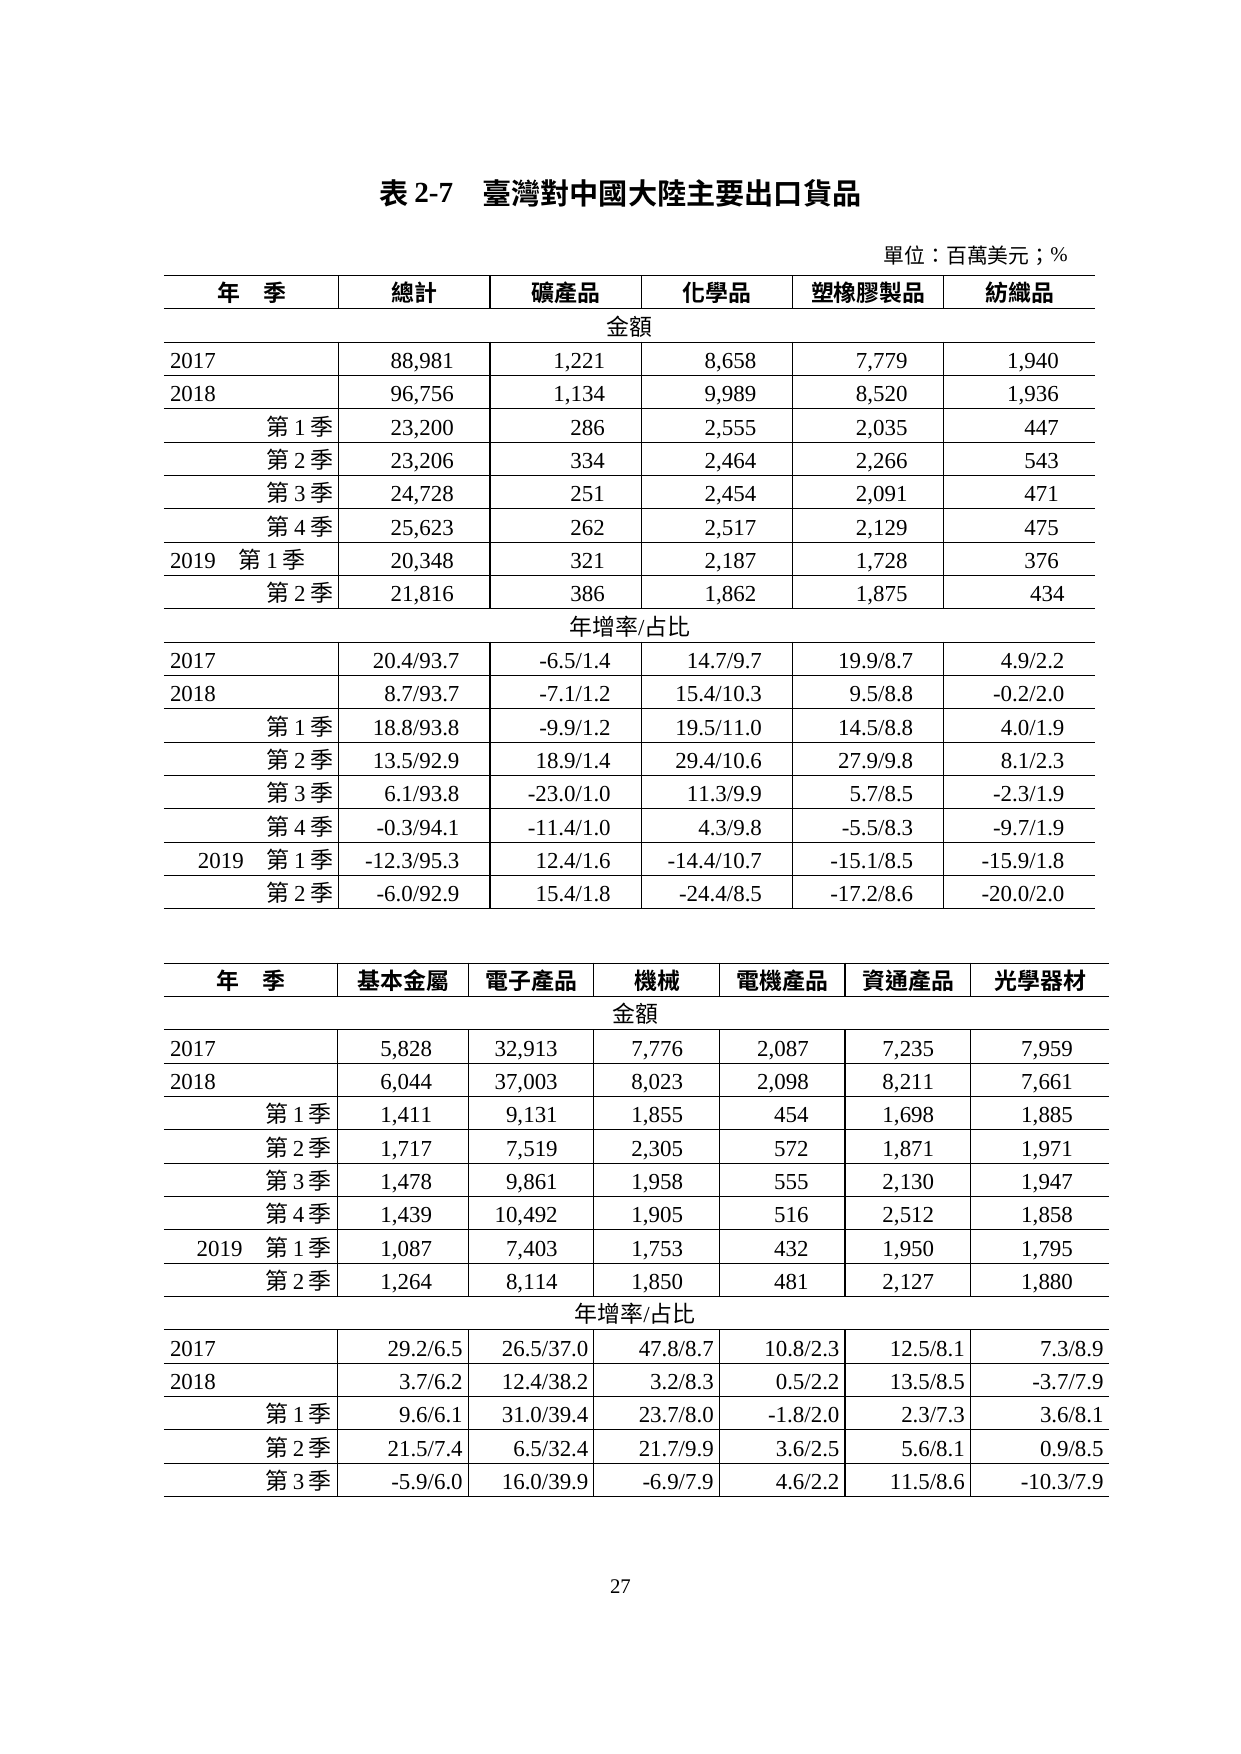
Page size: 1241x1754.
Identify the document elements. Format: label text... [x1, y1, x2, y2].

table_cell 9,861 [469, 1164, 593, 1196]
table_cell 3.7/6.2 [338, 1364, 468, 1396]
table_cell 2,187 [642, 543, 792, 575]
table_cell 第2季 [164, 1264, 337, 1296]
table_cell 第1季 [164, 409, 338, 442]
table_cell -6.9/7.9 [594, 1464, 719, 1496]
table_cell 0.9/8.5 [971, 1430, 1109, 1462]
table_cell 447 [944, 409, 1095, 442]
table_cell 第2季 [164, 1430, 337, 1462]
table_cell 3.6/2.5 [720, 1430, 844, 1462]
table_cell 1,753 [594, 1230, 719, 1262]
table_cell 8.1/2.3 [944, 743, 1095, 775]
table_cell 10,492 [469, 1197, 593, 1229]
table_cell 2,555 [642, 409, 792, 442]
table_cell 2018 [164, 1364, 337, 1396]
table_cell 9.6/6.1 [338, 1397, 468, 1429]
table_cell 516 [720, 1197, 844, 1229]
table_cell 7,661 [971, 1064, 1109, 1096]
table_cell 1,875 [793, 576, 943, 608]
table_cell 1,728 [793, 543, 943, 575]
table_cell 2018 [164, 1064, 337, 1096]
table_cell 18.9/1.4 [491, 743, 641, 775]
table_cell 第3季 [164, 476, 338, 508]
table_cell 2017 [164, 1030, 337, 1062]
table_cell 12.4/1.6 [491, 843, 641, 875]
table_header 年 季 [164, 276, 338, 308]
table_header 電子產品 [469, 964, 593, 996]
table_header 光學器材 [971, 964, 1109, 996]
table_cell 20.4/93.7 [339, 643, 489, 675]
table_cell 23.7/8.0 [594, 1397, 719, 1429]
table_cell 88,981 [339, 343, 489, 375]
table_cell 6.5/32.4 [469, 1430, 593, 1462]
table_cell 23,206 [339, 443, 489, 475]
table_cell 555 [720, 1164, 844, 1196]
table_cell 475 [944, 509, 1095, 542]
table_cell 1,795 [971, 1230, 1109, 1262]
table_cell 2,512 [846, 1197, 970, 1229]
table_cell 1,905 [594, 1197, 719, 1229]
table_header 電機產品 [720, 964, 844, 996]
table_cell 37,003 [469, 1064, 593, 1096]
table_cell 1,862 [642, 576, 792, 608]
table_cell 6,044 [338, 1064, 468, 1096]
table_cell 1,850 [594, 1264, 719, 1296]
table_cell -11.4/1.0 [491, 809, 641, 842]
table_cell 1,221 [491, 343, 641, 375]
table_cell 9,989 [642, 376, 792, 408]
table_cell 23,200 [339, 409, 489, 442]
table_cell 1,936 [944, 376, 1095, 408]
table_cell -3.7/7.9 [971, 1364, 1109, 1396]
table_cell 第4季 [164, 509, 338, 542]
table_cell 15.4/10.3 [642, 676, 792, 708]
table_cell 第2季 [164, 743, 338, 775]
table_cell 1,940 [944, 343, 1095, 375]
table_header 機械 [594, 964, 719, 996]
table_cell 2,517 [642, 509, 792, 542]
table_cell 13.5/92.9 [339, 743, 489, 775]
table_cell 481 [720, 1264, 844, 1296]
table_cell 572 [720, 1130, 844, 1162]
table_cell 7,779 [793, 343, 943, 375]
table_cell 2,035 [793, 409, 943, 442]
table_cell 第2季 [164, 1130, 337, 1162]
table_cell 25,623 [339, 509, 489, 542]
table_cell 2,130 [846, 1164, 970, 1196]
table_cell 2,098 [720, 1064, 844, 1096]
table_cell 5.6/8.1 [846, 1430, 970, 1462]
table_cell 9.5/8.8 [793, 676, 943, 708]
table_cell 5,828 [338, 1030, 468, 1062]
table_cell 金額 [164, 997, 1109, 1029]
table_cell 11.3/9.9 [642, 776, 792, 808]
table_header 紡織品 [944, 276, 1095, 308]
table_cell 2019 第1季 [164, 543, 338, 575]
table_cell 471 [944, 476, 1095, 508]
table_cell 1,411 [338, 1097, 468, 1129]
table_cell 第1季 [164, 1397, 337, 1429]
table_cell 29.2/6.5 [338, 1330, 468, 1362]
table_cell 1,439 [338, 1197, 468, 1229]
table_cell 2018 [164, 676, 338, 708]
table_cell 7,403 [469, 1230, 593, 1262]
table_cell 20,348 [339, 543, 489, 575]
table_cell 12.5/8.1 [846, 1330, 970, 1362]
table_cell 8,023 [594, 1064, 719, 1096]
table_cell 0.5/2.2 [720, 1364, 844, 1396]
table_cell 386 [491, 576, 641, 608]
table_cell -17.2/8.6 [793, 876, 943, 908]
table_cell 24,728 [339, 476, 489, 508]
table_cell 1,087 [338, 1230, 468, 1262]
table_cell 2017 [164, 1330, 337, 1362]
table_cell -2.3/1.9 [944, 776, 1095, 808]
table_header 基本金屬 [338, 964, 468, 996]
table_cell 3.2/8.3 [594, 1364, 719, 1396]
table_cell 2,305 [594, 1130, 719, 1162]
table_cell -20.0/2.0 [944, 876, 1095, 908]
table_cell 15.4/1.8 [491, 876, 641, 908]
table_cell 1,880 [971, 1264, 1109, 1296]
table_cell 47.8/8.7 [594, 1330, 719, 1362]
table_cell 7.3/8.9 [971, 1330, 1109, 1362]
table_cell 16.0/39.9 [469, 1464, 593, 1496]
table_cell 11.5/8.6 [846, 1464, 970, 1496]
table_cell 2017 [164, 643, 338, 675]
table_cell 19.5/11.0 [642, 709, 792, 742]
table_cell 334 [491, 443, 641, 475]
table_cell 9,131 [469, 1097, 593, 1129]
table_cell 2.3/7.3 [846, 1397, 970, 1429]
table_cell -15.1/8.5 [793, 843, 943, 875]
table_cell 2,091 [793, 476, 943, 508]
table_cell 21,816 [339, 576, 489, 608]
table_cell 1,858 [971, 1197, 1109, 1229]
text 單位：百萬美元；% [187, 212, 1067, 275]
table_cell 2019 第1季 [164, 1230, 337, 1262]
table_cell 1,698 [846, 1097, 970, 1129]
table_cell 454 [720, 1097, 844, 1129]
table_cell 7,959 [971, 1030, 1109, 1062]
table_cell 29.4/10.6 [642, 743, 792, 775]
table_cell 8,520 [793, 376, 943, 408]
table_cell 1,871 [846, 1130, 970, 1162]
table_cell -24.4/8.5 [642, 876, 792, 908]
table_cell 1,885 [971, 1097, 1109, 1129]
table_cell -9.9/1.2 [491, 709, 641, 742]
table_cell -6.0/92.9 [339, 876, 489, 908]
table_cell 年增率/占比 [164, 1297, 1109, 1329]
table_cell 18.8/93.8 [339, 709, 489, 742]
table_cell 8.7/93.7 [339, 676, 489, 708]
table_cell 14.5/8.8 [793, 709, 943, 742]
table_cell 2,127 [846, 1264, 970, 1296]
table_cell -0.3/94.1 [339, 809, 489, 842]
table_cell 543 [944, 443, 1095, 475]
table_cell 1,478 [338, 1164, 468, 1196]
table_cell 8,211 [846, 1064, 970, 1096]
table_cell 1,264 [338, 1264, 468, 1296]
table_cell 2,454 [642, 476, 792, 508]
table_cell 2017 [164, 343, 338, 375]
table_header 總計 [339, 276, 489, 308]
table_cell 2,087 [720, 1030, 844, 1062]
table_cell 2,464 [642, 443, 792, 475]
table_cell -10.3/7.9 [971, 1464, 1109, 1496]
table_cell 第3季 [164, 1464, 337, 1496]
table_cell -12.3/95.3 [339, 843, 489, 875]
table_cell 1,855 [594, 1097, 719, 1129]
table_cell 286 [491, 409, 641, 442]
table_cell 第3季 [164, 1164, 337, 1196]
table_cell 第4季 [164, 1197, 337, 1229]
table_cell 14.7/9.7 [642, 643, 792, 675]
table_cell 第2季 [164, 876, 338, 908]
table_cell 7,235 [846, 1030, 970, 1062]
table_header 礦產品 [491, 276, 641, 308]
table_cell 2018 [164, 376, 338, 408]
table_header 化學品 [642, 276, 792, 308]
table_cell 1,134 [491, 376, 641, 408]
table_cell 第2季 [164, 576, 338, 608]
table_cell 96,756 [339, 376, 489, 408]
table_cell 7,776 [594, 1030, 719, 1062]
table_cell 1,947 [971, 1164, 1109, 1196]
table_cell 12.4/38.2 [469, 1364, 593, 1396]
table_cell 4.0/1.9 [944, 709, 1095, 742]
table_cell -5.9/6.0 [338, 1464, 468, 1496]
table_cell 376 [944, 543, 1095, 575]
table_cell 32,913 [469, 1030, 593, 1062]
table_cell 4.9/2.2 [944, 643, 1095, 675]
table_cell 251 [491, 476, 641, 508]
table_cell 1,971 [971, 1130, 1109, 1162]
table_header 年 季 [164, 964, 337, 996]
table_cell 434 [944, 576, 1095, 608]
table_cell -6.5/1.4 [491, 643, 641, 675]
text 表2-7 臺灣對中國大陸主要出口貨品 [187, 150, 1053, 212]
table_cell 21.5/7.4 [338, 1430, 468, 1462]
table_cell 1,950 [846, 1230, 970, 1262]
table_cell 7,519 [469, 1130, 593, 1162]
table_cell 10.8/2.3 [720, 1330, 844, 1362]
table_cell 4.6/2.2 [720, 1464, 844, 1496]
table_cell 8,114 [469, 1264, 593, 1296]
table_cell -5.5/8.3 [793, 809, 943, 842]
table_cell -7.1/1.2 [491, 676, 641, 708]
table_cell 1,958 [594, 1164, 719, 1196]
table_cell -9.7/1.9 [944, 809, 1095, 842]
table_cell 1,717 [338, 1130, 468, 1162]
table_cell 19.9/8.7 [793, 643, 943, 675]
table_cell 26.5/37.0 [469, 1330, 593, 1362]
table_cell 第1季 [164, 1097, 337, 1129]
table_cell -23.0/1.0 [491, 776, 641, 808]
table_cell 6.1/93.8 [339, 776, 489, 808]
table_cell 21.7/9.9 [594, 1430, 719, 1462]
table_cell 2,129 [793, 509, 943, 542]
table_header 資通產品 [846, 964, 970, 996]
table_cell 31.0/39.4 [469, 1397, 593, 1429]
table_cell 第3季 [164, 776, 338, 808]
table_cell 321 [491, 543, 641, 575]
table_cell 27.9/9.8 [793, 743, 943, 775]
table_cell 2,266 [793, 443, 943, 475]
table_cell 第2季 [164, 443, 338, 475]
table_cell 第1季 [164, 709, 338, 742]
table_cell 432 [720, 1230, 844, 1262]
table_cell 5.7/8.5 [793, 776, 943, 808]
table_cell 13.5/8.5 [846, 1364, 970, 1396]
table_cell -0.2/2.0 [944, 676, 1095, 708]
table_cell -15.9/1.8 [944, 843, 1095, 875]
table_cell 金額 [164, 309, 1095, 342]
table_cell 262 [491, 509, 641, 542]
table_cell 3.6/8.1 [971, 1397, 1109, 1429]
table_cell 8,658 [642, 343, 792, 375]
table_cell -1.8/2.0 [720, 1397, 844, 1429]
table_cell 4.3/9.8 [642, 809, 792, 842]
table_cell 2019 第1季 [164, 843, 338, 875]
table_header 塑橡膠製品 [793, 276, 943, 308]
table_cell 年增率/占比 [164, 609, 1095, 642]
table_cell 第4季 [164, 809, 338, 842]
table_cell -14.4/10.7 [642, 843, 792, 875]
